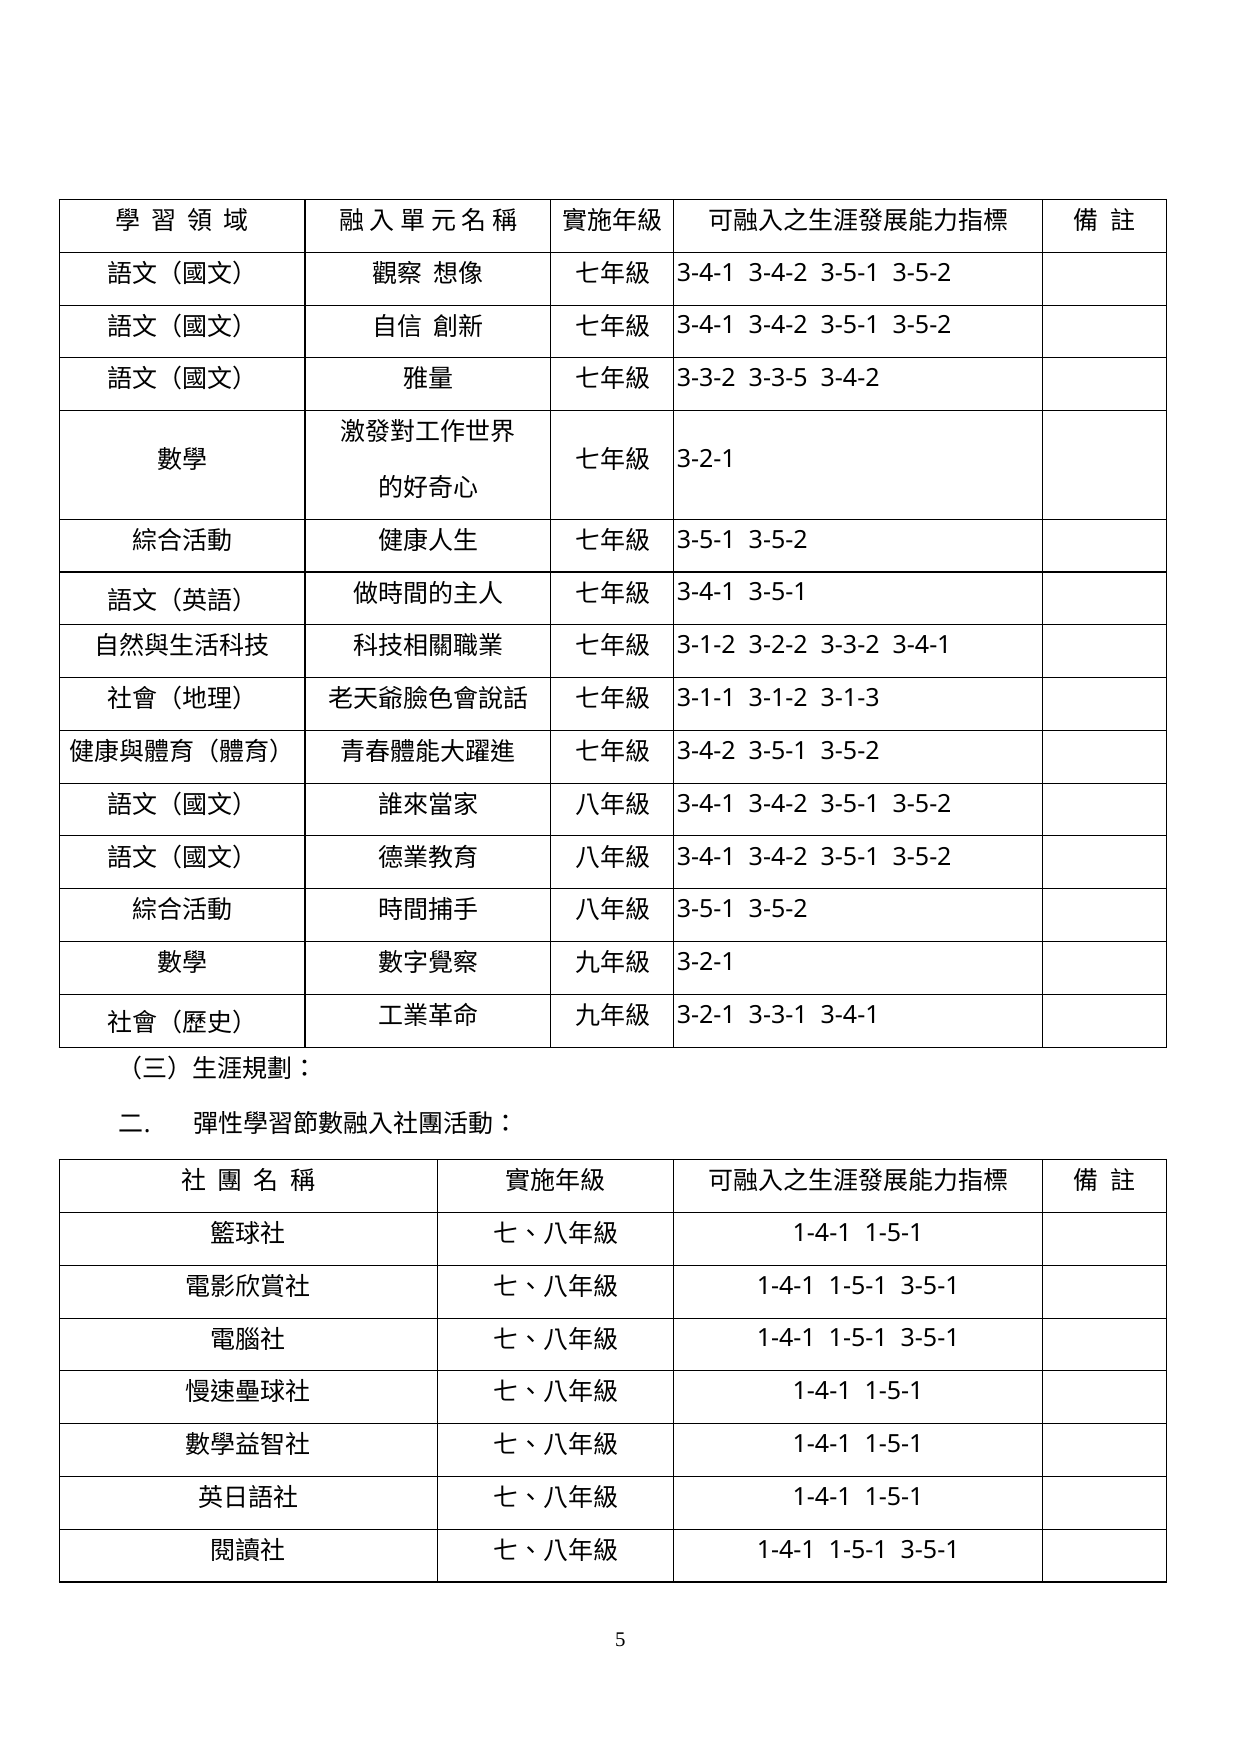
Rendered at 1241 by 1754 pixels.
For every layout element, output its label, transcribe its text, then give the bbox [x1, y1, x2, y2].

table_cell 語文（國文） [60, 784, 304, 835]
table_cell 數學 [60, 411, 304, 518]
table_cell 3-1-2 3-2-2 3-3-2 3-4-1 [674, 625, 1042, 677]
table_cell [1043, 1477, 1166, 1529]
table_header 社 團 名 稱 [60, 1160, 437, 1212]
table_cell 慢速壘球社 [60, 1371, 437, 1423]
table_cell 七、八年級 [438, 1530, 673, 1581]
table_cell 社會（歷史） [60, 995, 304, 1047]
table_cell [1043, 731, 1166, 783]
table_cell 七年級 [551, 625, 673, 677]
table_cell 籃球社 [60, 1213, 437, 1264]
table_cell 語文（英語） [60, 573, 304, 624]
table_cell [1043, 358, 1166, 410]
table_cell 1-4-1 1-5-1 [674, 1371, 1042, 1423]
table_cell 3-5-1 3-5-2 [674, 520, 1042, 571]
table_cell 電腦社 [60, 1319, 437, 1370]
table_cell 七年級 [551, 731, 673, 783]
table_cell 七年級 [551, 678, 673, 730]
table_cell 數學 [60, 942, 304, 994]
table_cell [1043, 1213, 1166, 1264]
table_cell 誰來當家 [306, 784, 550, 835]
table_cell 1-4-1 1-5-1 3-5-1 [674, 1266, 1042, 1317]
table_cell [1043, 1424, 1166, 1476]
table_cell 八年級 [551, 784, 673, 835]
table_cell 九年級 [551, 995, 673, 1047]
table_cell 數學益智社 [60, 1424, 437, 1476]
table_cell [1043, 678, 1166, 730]
table_cell [1043, 306, 1166, 357]
table_cell 語文（國文） [60, 253, 304, 304]
table_header 學 習 領 域 [60, 200, 304, 252]
table_cell 電影欣賞社 [60, 1266, 437, 1317]
table_cell [1043, 889, 1166, 941]
table_cell [1043, 411, 1166, 518]
table_cell 觀察 想像 [306, 253, 550, 304]
table_cell 七、八年級 [438, 1213, 673, 1264]
table_header 實施年級 [551, 200, 673, 252]
table_header 備 註 [1043, 200, 1166, 252]
table_cell 3-4-1 3-4-2 3-5-1 3-5-2 [674, 836, 1042, 888]
table_cell 自信 創新 [306, 306, 550, 357]
table_cell 3-2-1 [674, 411, 1042, 518]
table_cell 語文（國文） [60, 836, 304, 888]
table_cell 老天爺臉色會說話 [306, 678, 550, 730]
table_cell 七、八年級 [438, 1319, 673, 1370]
table_cell [1043, 573, 1166, 624]
table_cell 1-4-1 1-5-1 [674, 1424, 1042, 1476]
table_cell 自然與生活科技 [60, 625, 304, 677]
table_cell 3-4-1 3-4-2 3-5-1 3-5-2 [674, 784, 1042, 835]
table_cell [1043, 253, 1166, 304]
table_cell 八年級 [551, 889, 673, 941]
table_cell 3-4-1 3-4-2 3-5-1 3-5-2 [674, 306, 1042, 357]
table_cell 七年級 [551, 306, 673, 357]
table_cell 德業教育 [306, 836, 550, 888]
table_cell 激發對工作世界 的好奇心 [306, 411, 550, 518]
table_cell 工業革命 [306, 995, 550, 1047]
table_cell 七、八年級 [438, 1266, 673, 1317]
table_cell 雅量 [306, 358, 550, 410]
table_cell [1043, 784, 1166, 835]
table_cell 九年級 [551, 942, 673, 994]
table_cell 健康與體育（體育） [60, 731, 304, 783]
table_cell 3-2-1 3-3-1 3-4-1 [674, 995, 1042, 1047]
table_cell [1043, 995, 1166, 1047]
table_cell 做時間的主人 [306, 573, 550, 624]
table_cell 八年級 [551, 836, 673, 888]
table_cell 3-4-1 3-5-1 [674, 573, 1042, 624]
table_cell 綜合活動 [60, 520, 304, 571]
table_cell 七年級 [551, 358, 673, 410]
table_header 實施年級 [438, 1160, 673, 1212]
table_cell 數字覺察 [306, 942, 550, 994]
table_cell 1-4-1 1-5-1 [674, 1213, 1042, 1264]
table_cell 3-4-2 3-5-1 3-5-2 [674, 731, 1042, 783]
table_cell 七、八年級 [438, 1371, 673, 1423]
table_cell 健康人生 [306, 520, 550, 571]
text （三）生涯規劃： [59, 1048, 1181, 1085]
table_cell [1043, 942, 1166, 994]
table_cell 七年級 [551, 253, 673, 304]
table_cell 3-3-2 3-3-5 3-4-2 [674, 358, 1042, 410]
table_cell 時間捕手 [306, 889, 550, 941]
table_cell 3-4-1 3-4-2 3-5-1 3-5-2 [674, 253, 1042, 304]
table_cell 3-1-1 3-1-2 3-1-3 [674, 678, 1042, 730]
table_cell [1043, 1319, 1166, 1370]
table_cell [1043, 1371, 1166, 1423]
table_cell 七、八年級 [438, 1477, 673, 1529]
list 彈性學習節數融入社團活動： [118, 1103, 1181, 1141]
table_header 備 註 [1043, 1160, 1166, 1212]
table_cell 3-5-1 3-5-2 [674, 889, 1042, 941]
table_cell 1-4-1 1-5-1 3-5-1 [674, 1530, 1042, 1581]
table_header 可融入之生涯發展能力指標 [674, 1160, 1042, 1212]
table_cell [1043, 1530, 1166, 1581]
table_cell [1043, 836, 1166, 888]
table_cell 七年級 [551, 573, 673, 624]
table_cell 社會（地理） [60, 678, 304, 730]
table_cell [1043, 1266, 1166, 1317]
table_cell 1-4-1 1-5-1 [674, 1477, 1042, 1529]
table_cell [1043, 520, 1166, 571]
table_header 融 入 單 元 名 稱 [306, 200, 550, 252]
table_cell 七年級 [551, 411, 673, 518]
table_cell 綜合活動 [60, 889, 304, 941]
table_cell 七年級 [551, 520, 673, 571]
table_cell 語文（國文） [60, 358, 304, 410]
table_cell 科技相關職業 [306, 625, 550, 677]
table_cell 青春體能大躍進 [306, 731, 550, 783]
table_cell 3-2-1 [674, 942, 1042, 994]
table_cell 語文（國文） [60, 306, 304, 357]
table_header 可融入之生涯發展能力指標 [674, 200, 1042, 252]
table_cell [1043, 625, 1166, 677]
table_cell 英日語社 [60, 1477, 437, 1529]
table_cell 閱讀社 [60, 1530, 437, 1581]
table_cell 1-4-1 1-5-1 3-5-1 [674, 1319, 1042, 1370]
table_cell 七、八年級 [438, 1424, 673, 1476]
